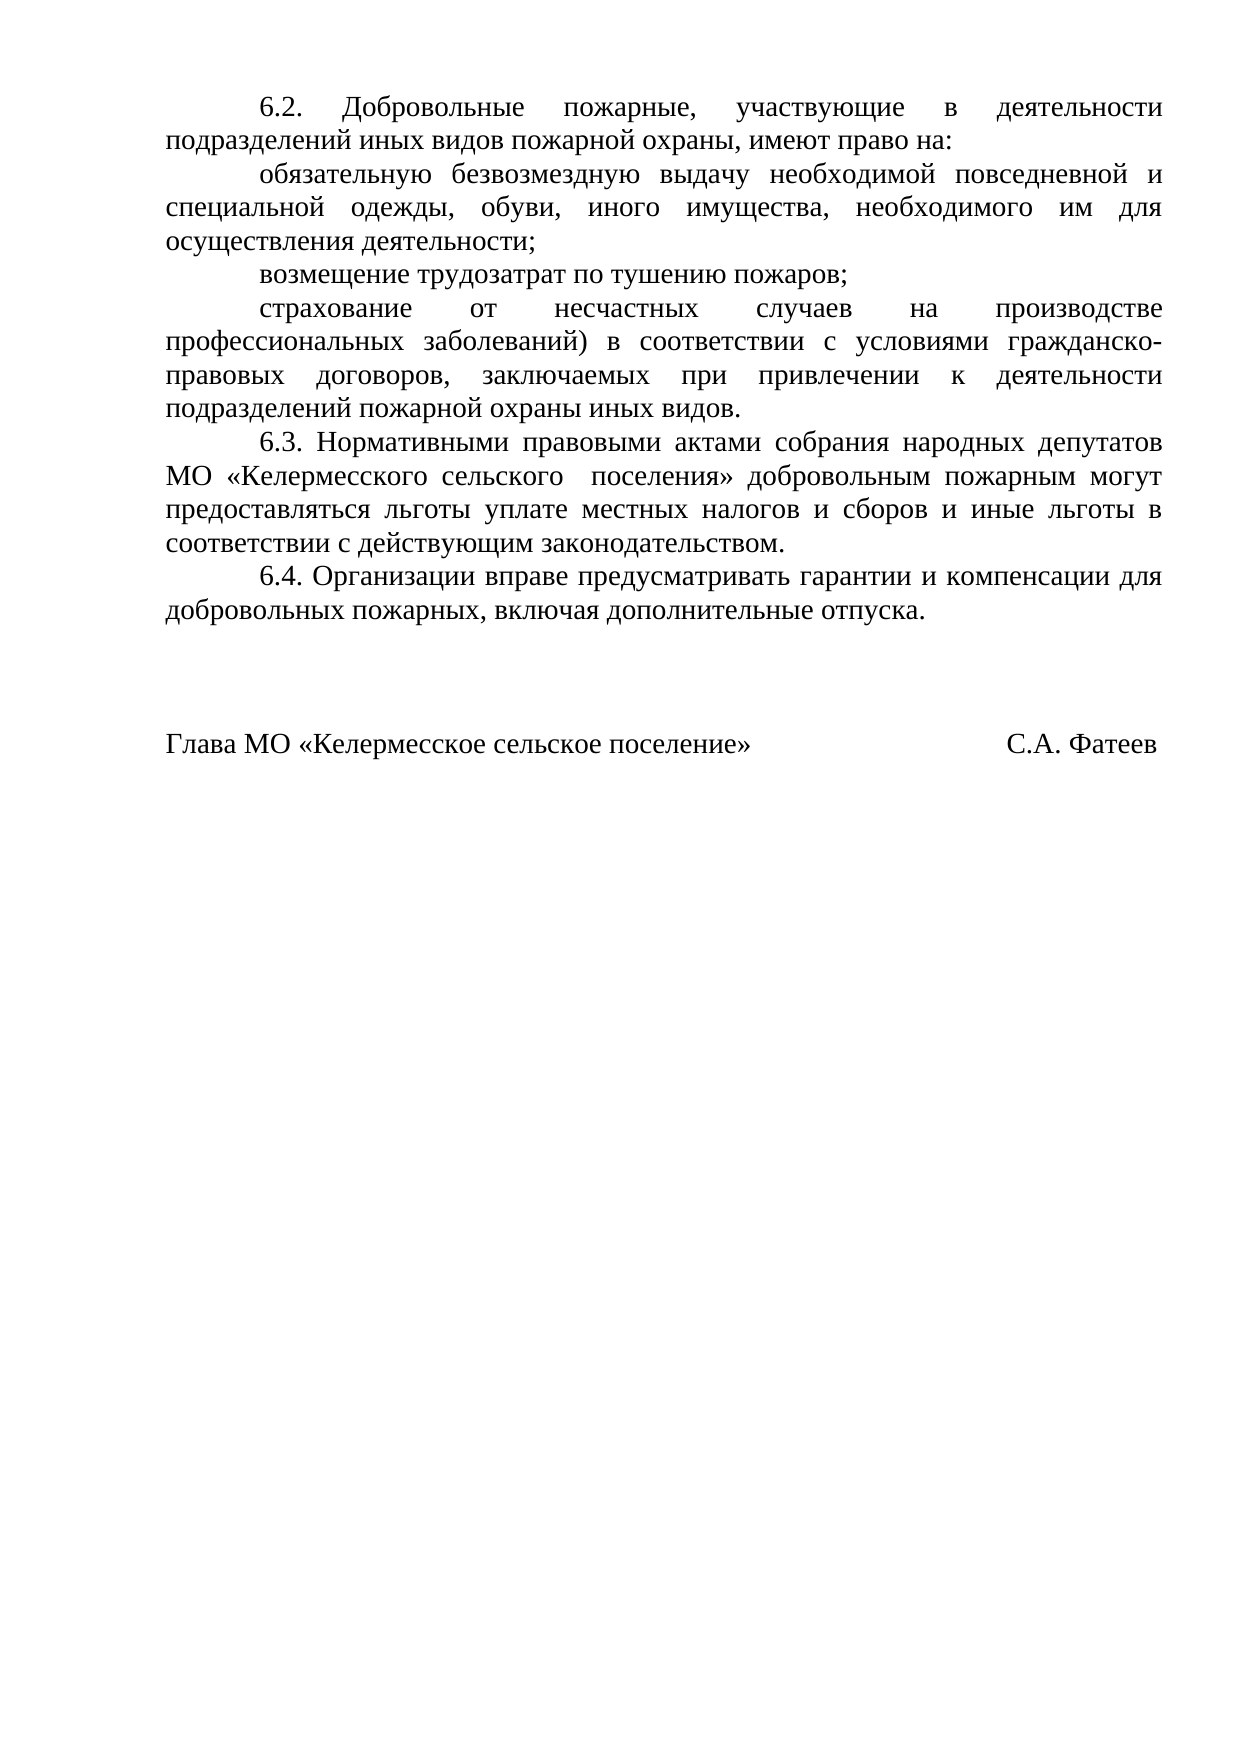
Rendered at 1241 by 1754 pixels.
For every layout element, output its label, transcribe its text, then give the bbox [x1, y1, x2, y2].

text возмещение трудозатрат по тушению пожаров; [165, 256, 1163, 290]
text 6.3. Нормативными правовыми актами собрания народных депутатов МО «Келермесского сельского поселения» добровольным пожарным могут предоставляться льготы уплате местных налогов и сборов и иные льготы в соответствии с действующим законодательством. [165, 424, 1163, 558]
text обязательную безвозмездную выдачу необходимой повседневной и специальной одежды, обуви, иного имущества, необходимого им для осуществления деятельности; [165, 156, 1163, 256]
text 6.4. Организации вправе предусматривать гарантии и компенсации для добровольных пожарных, включая дополнительные отпуска. [165, 558, 1163, 625]
text Глава МО «Келермесское сельское поселение» С.А. Фатеев [165, 726, 1163, 759]
text страхование от несчастных случаев на производстве профессиональных заболеваний) в соответствии с условиями гражданско-правовых договоров, заключаемых при привлечении к деятельности подразделений пожарной охраны иных видов. [165, 290, 1163, 424]
text 6.2. Добровольные пожарные, участвующие в деятельности подразделений иных видов пожарной охраны, имеют право на: [165, 89, 1163, 156]
